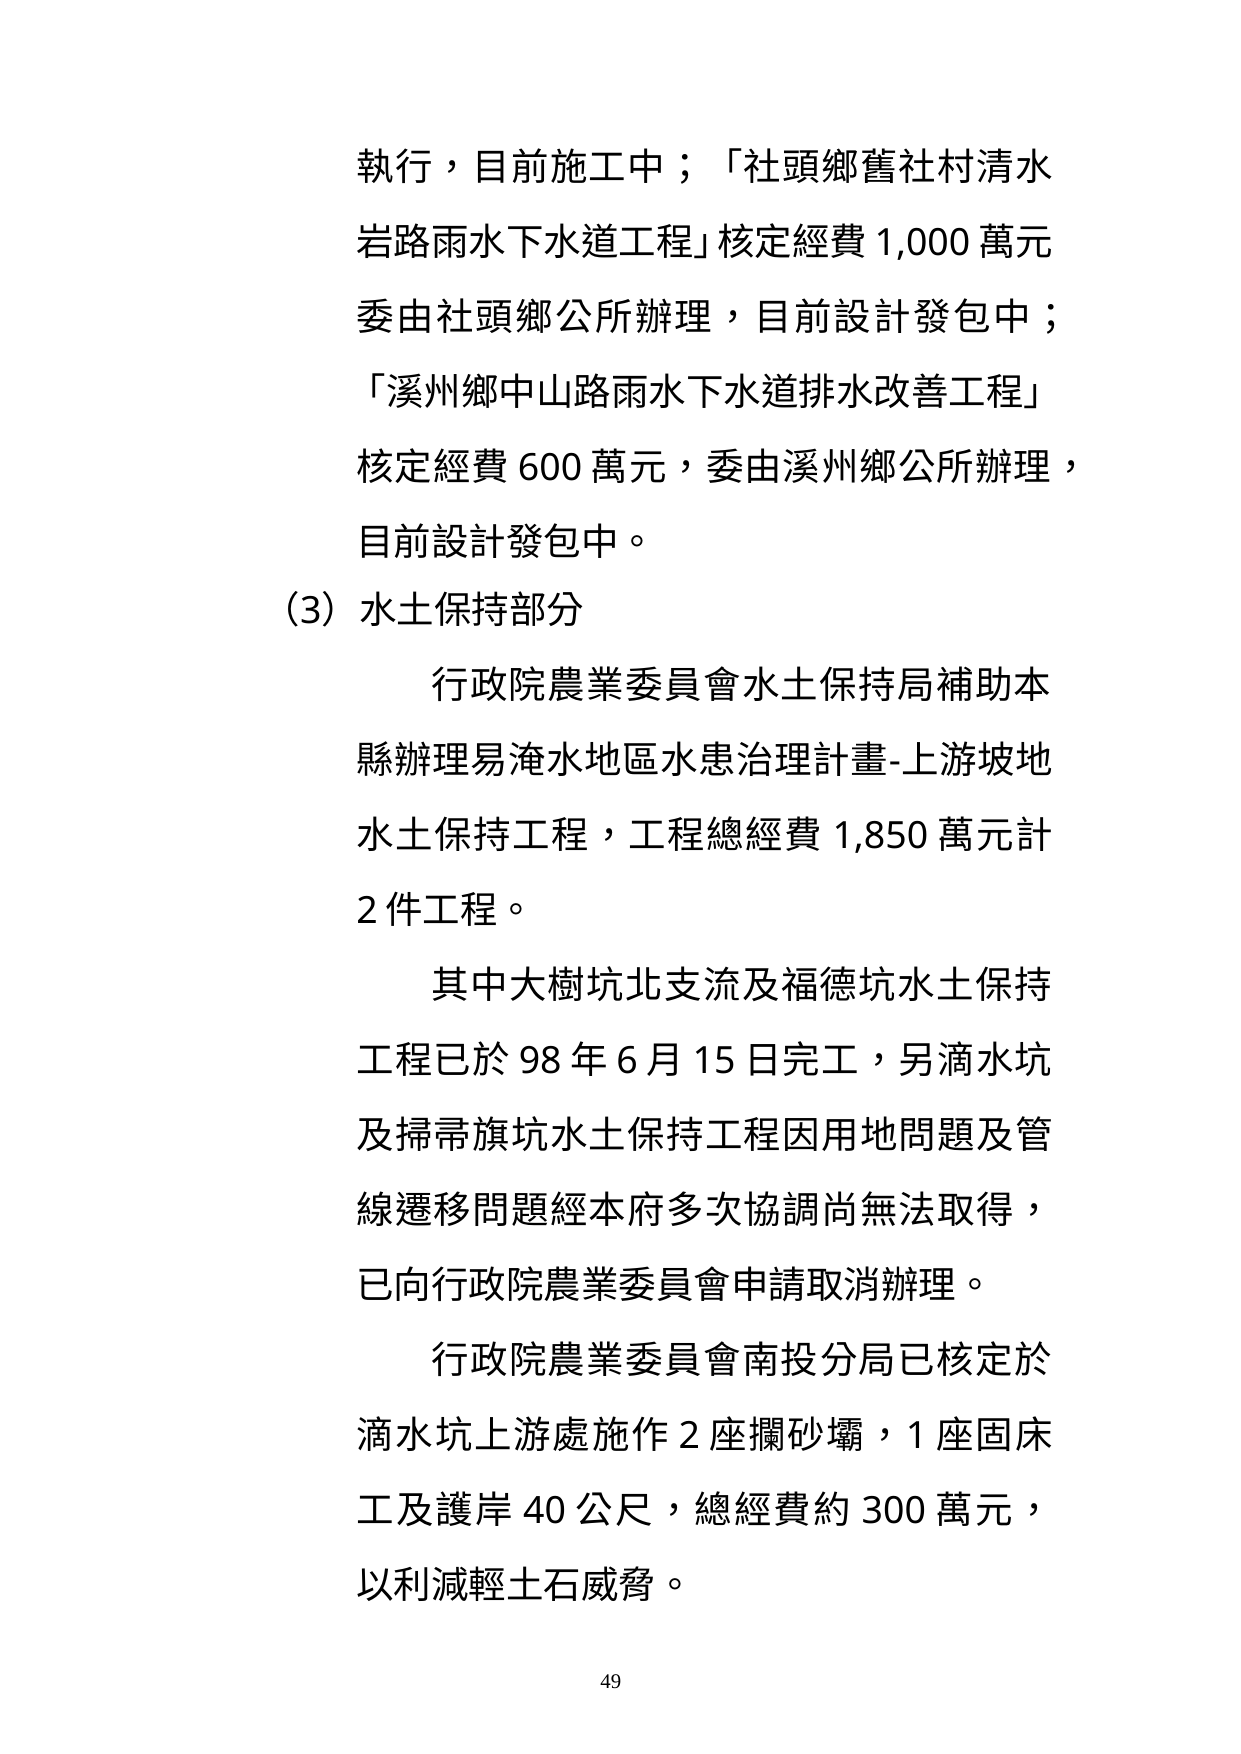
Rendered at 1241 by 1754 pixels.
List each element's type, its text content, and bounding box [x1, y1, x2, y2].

text 其中大樹坑北支流及福德坑水土保持工程已於98年6月15日完工，另滴水坑及掃帚旗坑水土保持工程因用地問題及管線遷移問題經本府多次協調尚無法取得，已向行政院農業委員會申請取消辦理。 [356, 945, 1053, 1320]
text 行政院農業委員會南投分局已核定於滴水坑上游處施作2座攔砂壩，1座固床工及護岸40公尺，總經費約300萬元，以利減輕土石威脅。 [356, 1320, 1053, 1620]
text 行政院農業委員會水土保持局補助本縣辦理易淹水地區水患治理計畫-上游坡地水土保持工程，工程總經費1,850萬元計2件工程。 [356, 645, 1053, 945]
text 本縣列入易淹水地區水患治理計畫第2階段（97~99年）雨水下水道工程，核定總經費1億7,650萬元，分別辦理彰化市、員林鎮、溪湖鎮、和美鎮、大村鄉、伸港鄉、社頭鄉及溪州鄉等13件雨水下水道工程，本98年度辦理「彰化市B5~B8雨水下水道穿越鐵路箱涵改建工程」核定經費1,500萬元；「彰化市阿夷里C401~C409幹線雨水下水道工程」核定經費880萬元，委由彰化市公所執行，目前均發包施工中；「員林鎮大仁南街(B10-3’~B10-4)雨水下水道工程」核定經費350萬元；「員林鎮建國路雨水下水道工程」核定經費1,020萬元，委由員林鎮公所執行，均已發包施工中；「員林鎮莒光路雨水下水道改善工程」核定經費600萬元，已於98年5月19日完工；「和美鎮仁安路及道周路排水銜接改善工程」核定經費360萬元，委由和美鎮公所執行，目前施工中；「社頭鄉舊社村清水岩路雨水下水道工程」核定經費1,000萬元，委由社頭鄉公所辦理，目前設計發包中；「溪州鄉中山路雨水下水道排水改善工程」核定經費600萬元，委由溪州鄉公所辦理，目前設計發包中。 [356, 120, 1053, 570]
text （3）水土保持部分 [187, 570, 1053, 645]
